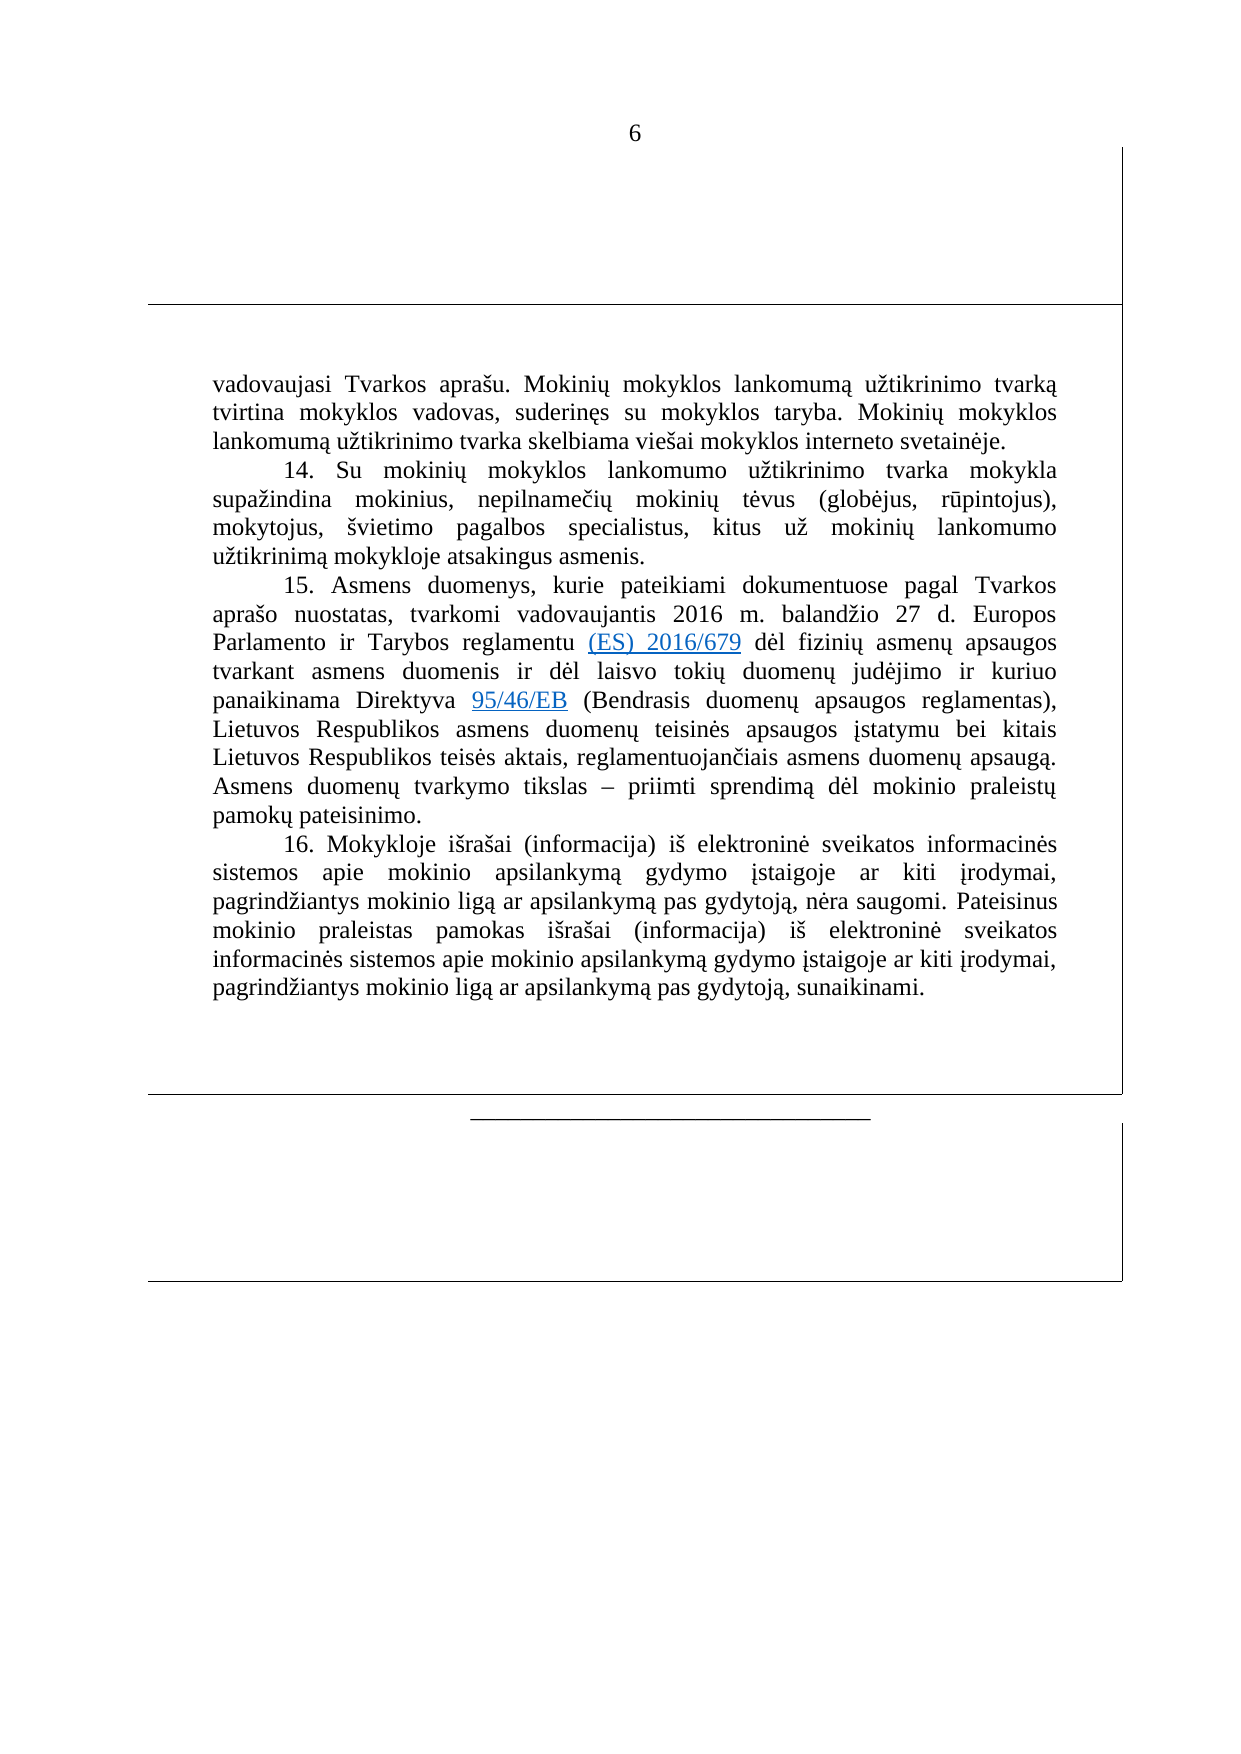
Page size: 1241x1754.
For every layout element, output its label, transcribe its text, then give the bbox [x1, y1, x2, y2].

text ________________________________ [148, 1094, 1122, 1123]
text 16. Mokykloje išrašai (informacija) iš elektroninė sveikatos informacinės sistemos apie mokinio apsilankymą gydymo įstaigoje ar kiti įrodymai, pagrindžiantys mokinio ligą ar apsilankymą pas gydytoją, nėra saugomi. Pateisinus mokinio praleistas pamokas išrašai (informacija) iš elektroninė sveikatos informacinės sistemos apie mokinio apsilankymą gydymo įstaigoje ar kiti įrodymai, pagrindžiantys mokinio ligą ar apsilankymą pas gydytoją, sunaikinami. [148, 829, 1122, 1001]
text vadovaujasi Tvarkos aprašu. Mokinių mokyklos lankomumą užtikrinimo tvarką tvirtina mokyklos vadovas, suderinęs su mokyklos taryba. Mokinių mokyklos lankomumą užtikrinimo tvarka skelbiama viešai mokyklos interneto svetainėje. [148, 304, 1122, 455]
text 14. Su mokinių mokyklos lankomumo užtikrinimo tvarka mokykla supažindina mokinius, nepilnamečių mokinių tėvus (globėjus, rūpintojus), mokytojus, švietimo pagalbos specialistus, kitus už mokinių lankomumo užtikrinimą mokykloje atsakingus asmenis. [148, 455, 1122, 570]
text 15. Asmens duomenys, kurie pateikiami dokumentuose pagal Tvarkos aprašo nuostatas, tvarkomi vadovaujantis 2016 m. balandžio 27 d. Europos Parlamento ir Tarybos reglamentu (ES) 2016/679 dėl fizinių asmenų apsaugos tvarkant asmens duomenis ir dėl laisvo tokių duomenų judėjimo ir kuriuo panaikinama Direktyva 95/46/EB (Bendrasis duomenų apsaugos reglamentas), Lietuvos Respublikos asmens duomenų teisinės apsaugos įstatymu bei kitais Lietuvos Respublikos teisės aktais, reglamentuojančiais asmens duomenų apsaugą. Asmens duomenų tvarkymo tikslas – priimti sprendimą dėl mokinio praleistų pamokų pateisinimo. [148, 570, 1122, 829]
